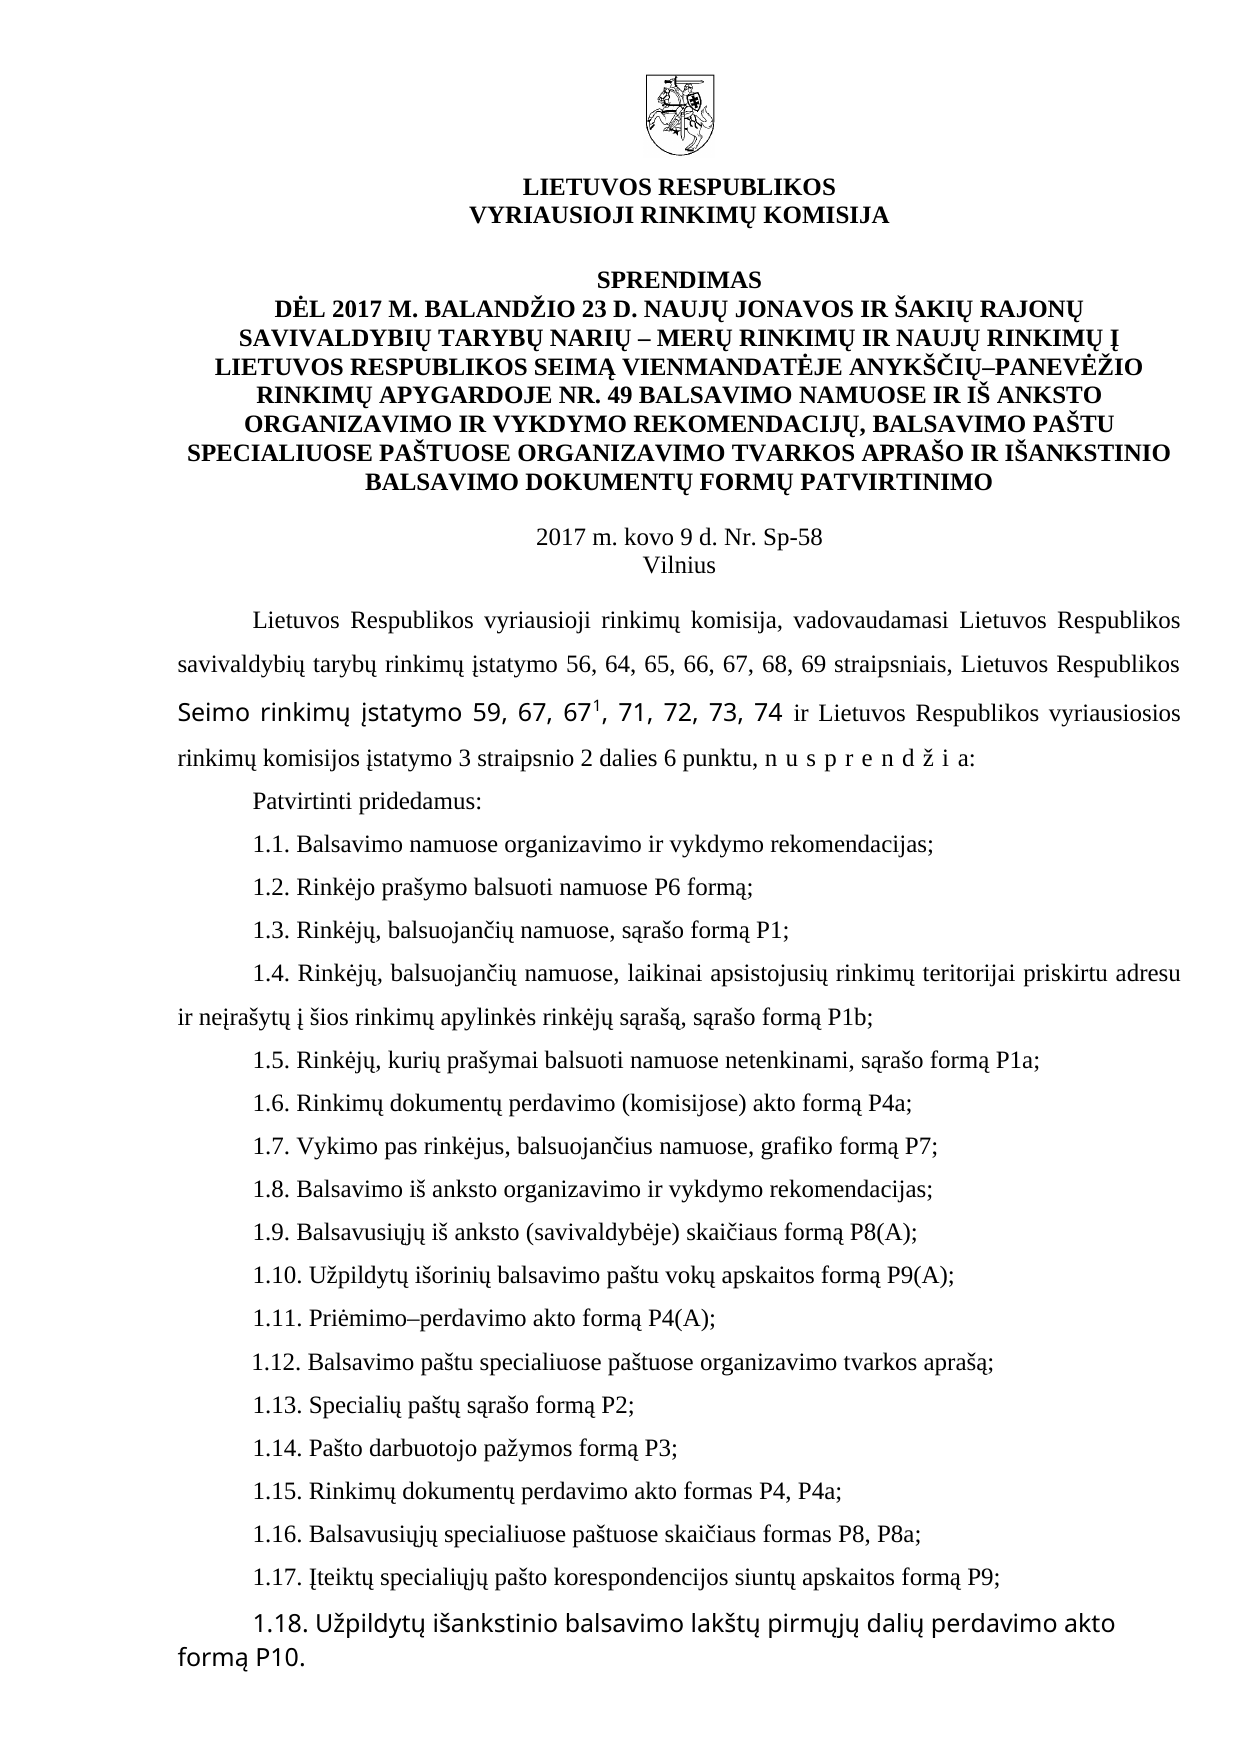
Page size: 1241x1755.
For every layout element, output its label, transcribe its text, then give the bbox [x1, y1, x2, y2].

text 1.5. Rinkėjų, kurių prašymai balsuoti namuose netenkinami, sąrašo formą P1a; [177, 1045, 1181, 1073]
text 1.15. Rinkimų dokumentų perdavimo akto formas P4, P4a; [177, 1476, 1181, 1505]
text 1.7. Vykimo pas rinkėjus, balsuojančius namuose, grafiko formą P7; [252, 1131, 1181, 1160]
text 1.18. Užpildytų išankstinio balsavimo lakštų pirmųjų dalių perdavimo akto formą P10. [177, 1605, 1181, 1673]
text Lietuvos Respublikos vyriausioji rinkimų komisija, vadovaudamasi Lietuvos Respublikos savivaldybių tarybų rinkimų įstatymo 56, 64, 65, 66, 67, 68, 69 straipsniais, Lietuvos Respublikos Seimo rinkimų įstatymo 59, 67, 671, 71, 72, 73, 74 ir Lietuvos Respublikos vyriausiosios rinkimų komisijos įstatymo 3 straipsnio 2 dalies 6 punktu, nusprendžia: [177, 606, 1181, 772]
text SPRENDIMAS [177, 265, 1181, 294]
text LIETUVOS RESPUBLIKOS [177, 172, 1181, 201]
text 1.9. Balsavusiųjų iš anksto (savivaldybėje) skaičiaus formą P8(A); [177, 1217, 1181, 1246]
text 1.4. Rinkėjų, balsuojančių namuose, laikinai apsistojusių rinkimų teritorijai priskirtu adresu ir neįrašytų į šios rinkimų apylinkės rinkėjų sąrašą, sąrašo formą P1b; [177, 958, 1181, 1030]
text 1.12. Balsavimo paštu specialiuose paštuose organizavimo tvarkos aprašą; [251, 1347, 1181, 1375]
text DĖL 2017 M. BALANDŽIO 23 D. NAUJŲ JONAVOS IR ŠAKIŲ RAJONŲ SAVIVALDYBIŲ TARYBŲ NARIŲ – MERŲ RINKIMŲ IR NAUJŲ RINKIMŲ Į LIETUVOS RESPUBLIKOS SEIMĄ VIENMANDATĖJE ANYKŠČIŲ–PANEVĖŽIO RINKIMŲ APYGARDOJE NR. 49 BALSAVIMO NAMUOSE IR IŠ ANKSTO ORGANIZAVIMO IR VYKDYMO REKOMENDACIJŲ, BALSAVIMO PAŠTU SPECIALIUOSE PAŠTUOSE ORGANIZAVIMO TVARKOS APRAŠO IR IŠANKSTINIO BALSAVIMO DOKUMENTŲ FORMŲ PATVIRTINIMO [177, 294, 1181, 495]
text Vilnius [177, 550, 1181, 579]
text 1.8. Balsavimo iš anksto organizavimo ir vykdymo rekomendacijas; [252, 1174, 1181, 1203]
text 1.14. Pašto darbuotojo pažymos formą P3; [252, 1433, 1181, 1462]
text 1.11. Priėmimo–perdavimo akto formą P4(A); [252, 1303, 1181, 1332]
text 1.16. Balsavusiųjų specialiuose paštuose skaičiaus formas P8, P8a; [177, 1519, 1181, 1548]
text 1.6. Rinkimų dokumentų perdavimo (komisijose) akto formą P4a; [252, 1088, 1181, 1117]
text 1.3. Rinkėjų, balsuojančių namuose, sąrašo formą P1; [252, 915, 1181, 944]
text 1.17. Įteiktų specialiųjų pašto korespondencijos siuntų apskaitos formą P9; [252, 1562, 1181, 1591]
text 1.10. Užpildytų išorinių balsavimo paštu vokų apskaitos formą P9(A); [252, 1260, 1181, 1289]
text 1.1. Balsavimo namuose organizavimo ir vykdymo rekomendacijas; [252, 829, 1181, 858]
text Patvirtinti pridedamus: [177, 786, 1181, 815]
text 1.13. Specialių paštų sąrašo formą P2; [252, 1390, 1181, 1418]
text 1.2. Rinkėjo prašymo balsuoti namuose P6 formą; [252, 872, 1181, 901]
text VYRIAUSIOJI RINKIMŲ KOMISIJA [177, 201, 1181, 229]
text 2017 m. kovo 9 d. Nr. Sp-58 [177, 522, 1181, 550]
